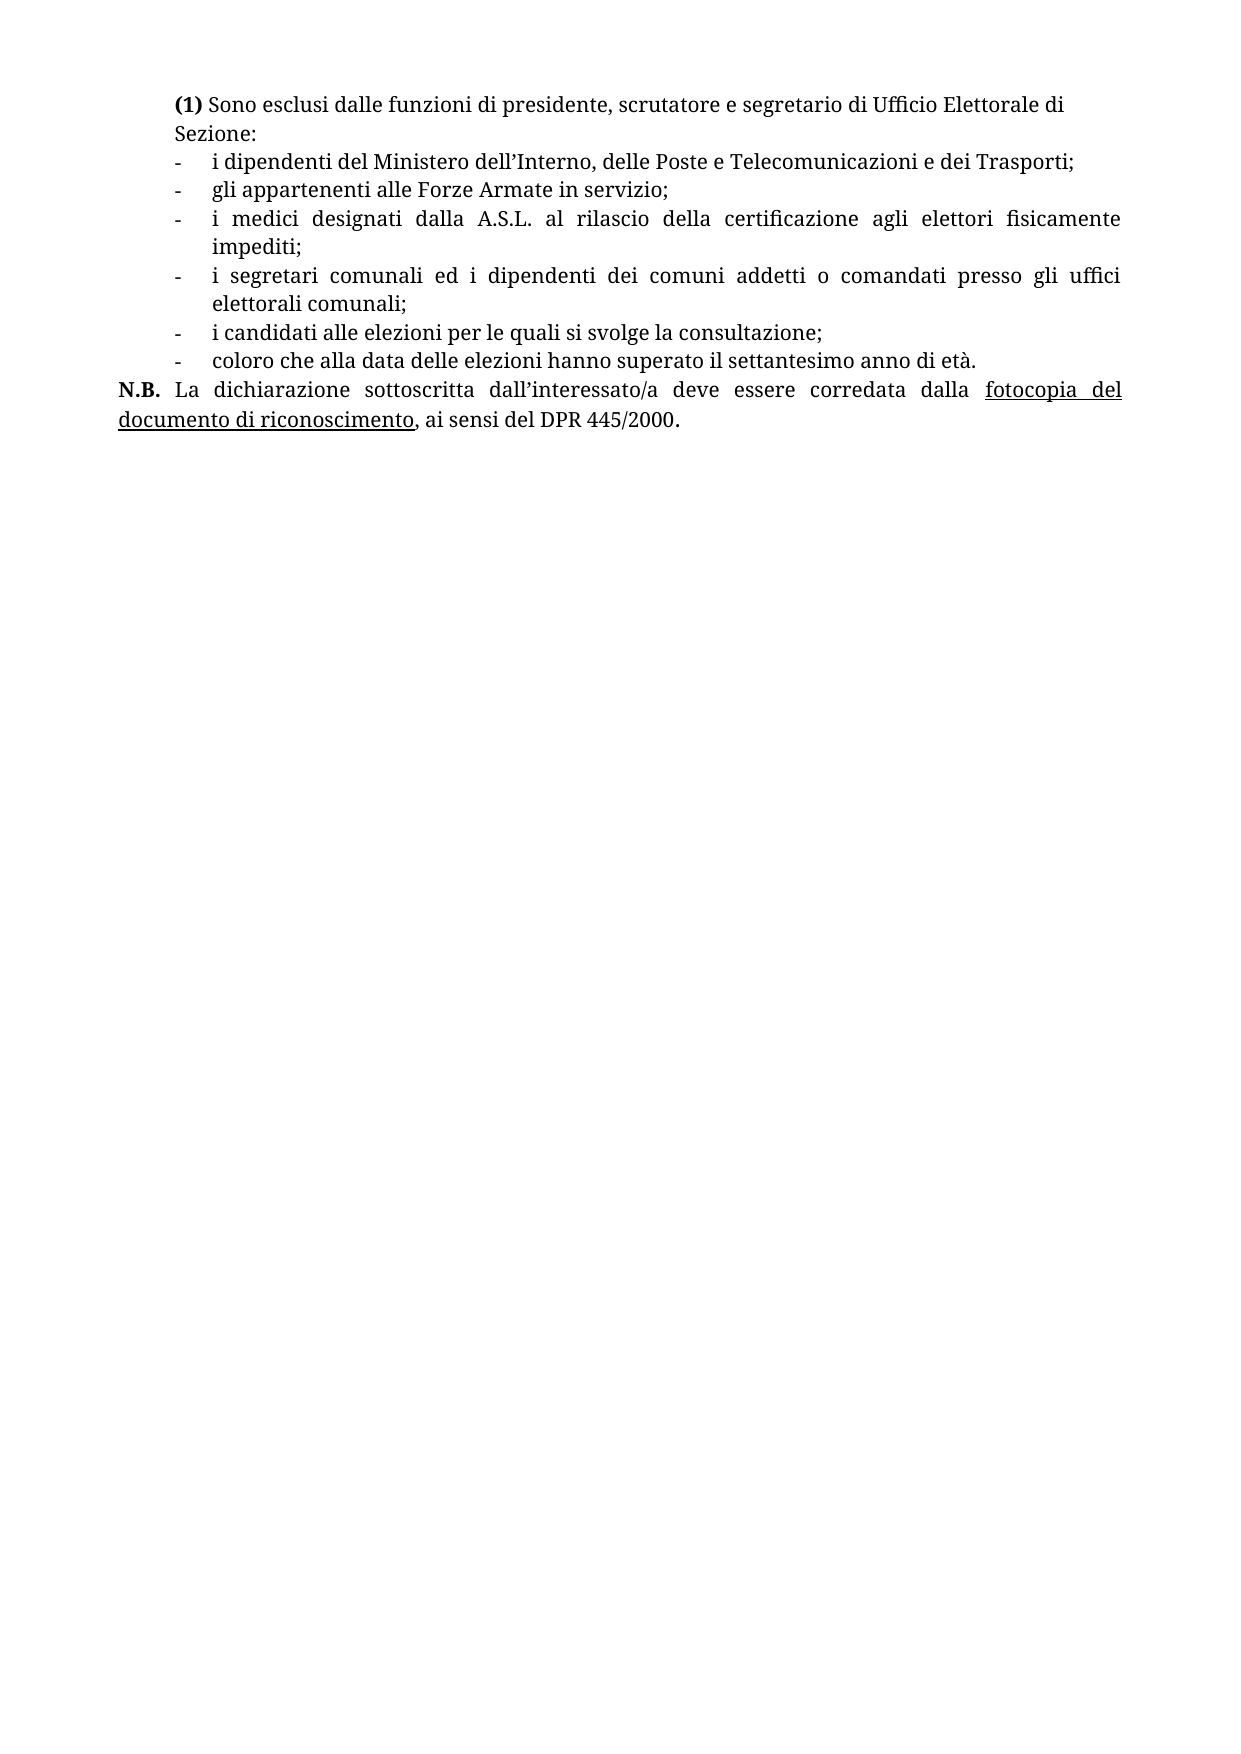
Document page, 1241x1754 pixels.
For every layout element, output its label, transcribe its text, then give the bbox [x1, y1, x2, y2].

list i dipendenti del Ministero dell’Interno, delle Poste e Telecomunicazioni e dei Trasporti; [174, 147, 1122, 176]
list coloro che alla data delle elezioni hanno superato il settantesimo anno di età. [174, 346, 1122, 375]
text (1) Sono esclusi dalle funzioni di presidente, scrutatore e segretario di Ufficio Elettorale di Sezione: [174, 90, 1122, 147]
list i medici designati dalla A.S.L. al rilascio della certificazione agli elettori fisicamente impediti; [174, 204, 1122, 261]
text N.B. La dichiarazione sottoscritta dall’interessato/a deve essere corredata dalla fotocopia del documento di riconoscimento, ai sensi del DPR 445/2000. [118, 375, 1122, 434]
list gli appartenenti alle Forze Armate in servizio; [174, 176, 1122, 204]
list i segretari comunali ed i dipendenti dei comuni addetti o comandati presso gli uffici elettorali comunali; [174, 261, 1122, 318]
list i candidati alle elezioni per le quali si svolge la consultazione; [174, 318, 1122, 346]
